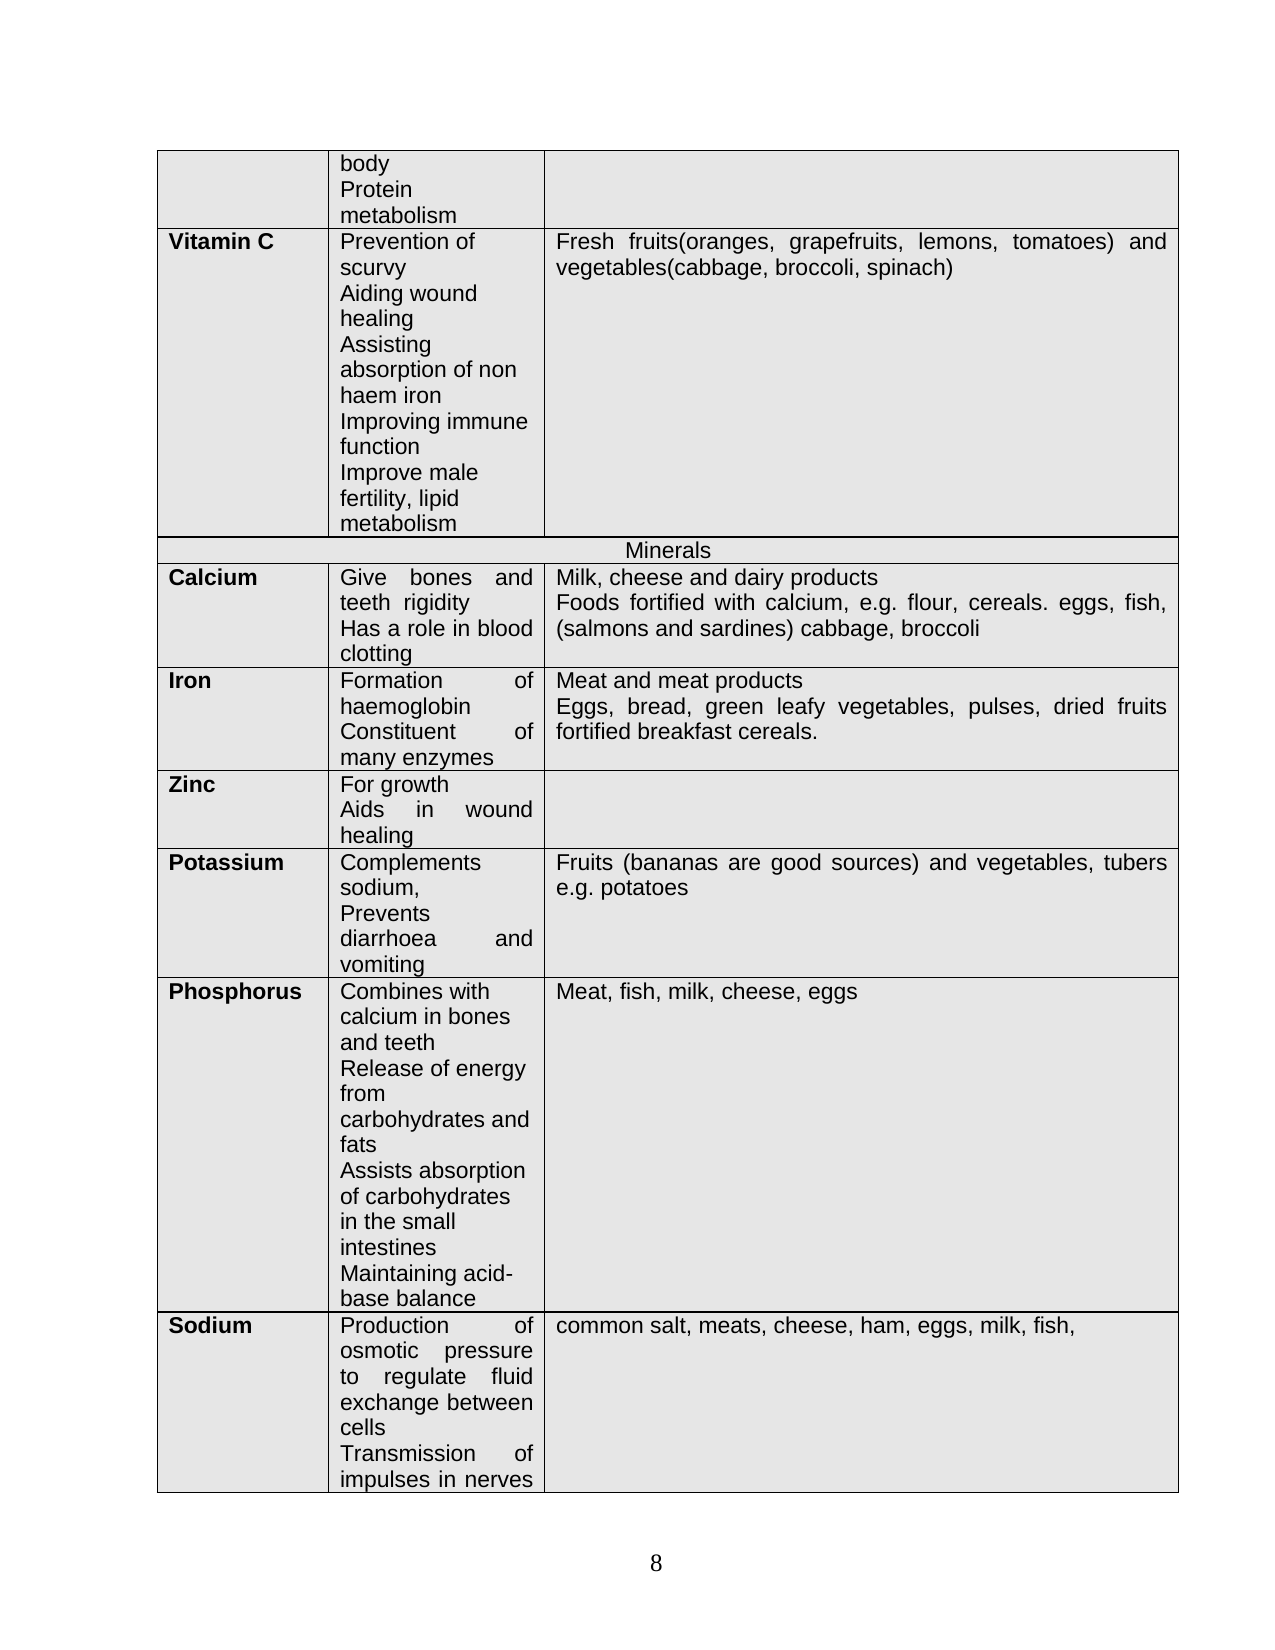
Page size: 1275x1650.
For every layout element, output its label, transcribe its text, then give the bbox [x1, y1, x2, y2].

table_cell Phosphorus [158, 978, 328, 1311]
table_cell Sodium [158, 1313, 328, 1492]
table_cell Formation of haemoglobin Constituent of many enzymes [329, 668, 544, 770]
table_cell Iron [158, 668, 328, 770]
table_cell [545, 771, 1178, 848]
table_cell Fruits (bananas are good sources) and vegetables, tubers e.g. potatoes [545, 849, 1178, 977]
table_cell Minerals [158, 538, 1178, 563]
table_cell Vitamin C [158, 229, 328, 536]
table_cell Meat and meat products Eggs, bread, green leafy vegetables, pulses, dried fruits fortified breakfast cereals. [545, 668, 1178, 770]
table_cell Production of osmotic pressure to regulate fluid exchange between cells Transmission of impulses in nerves [329, 1313, 544, 1492]
table_cell For growth Aids in wound healing [329, 771, 544, 848]
table_cell Fresh fruits(oranges, grapefruits, lemons, tomatoes) and vegetables(cabbage, broccoli, spinach) [545, 229, 1178, 536]
table_cell Zinc [158, 771, 328, 848]
table_cell [158, 151, 328, 228]
table_cell Milk, cheese and dairy products Foods fortified with calcium, e.g. flour, cereals. eggs, fish,(salmons and sardines) cabbage, broccoli [545, 564, 1178, 667]
table_cell Give bones and teeth rigidity Has a role in blood clotting [329, 564, 544, 667]
table_cell Prevention of scurvy Aiding wound healing Assisting absorption of non haem iron Improving immune function Improve male fertility, lipid metabolism [329, 229, 544, 536]
table_cell body Protein metabolism [329, 151, 544, 228]
table_cell Calcium [158, 564, 328, 667]
table_cell common salt, meats, cheese, ham, eggs, milk, fish, [545, 1313, 1178, 1492]
table_cell Potassium [158, 849, 328, 977]
table_cell Complements sodium, Prevents diarrhoea and vomiting [329, 849, 544, 977]
table_cell Meat, fish, milk, cheese, eggs [545, 978, 1178, 1311]
table_cell Combines with calcium in bones and teeth Release of energy from carbohydrates and fats Assists absorption of carbohydrates in the small intestines Maintaining acid-base balance [329, 978, 544, 1311]
table_cell [545, 151, 1178, 228]
